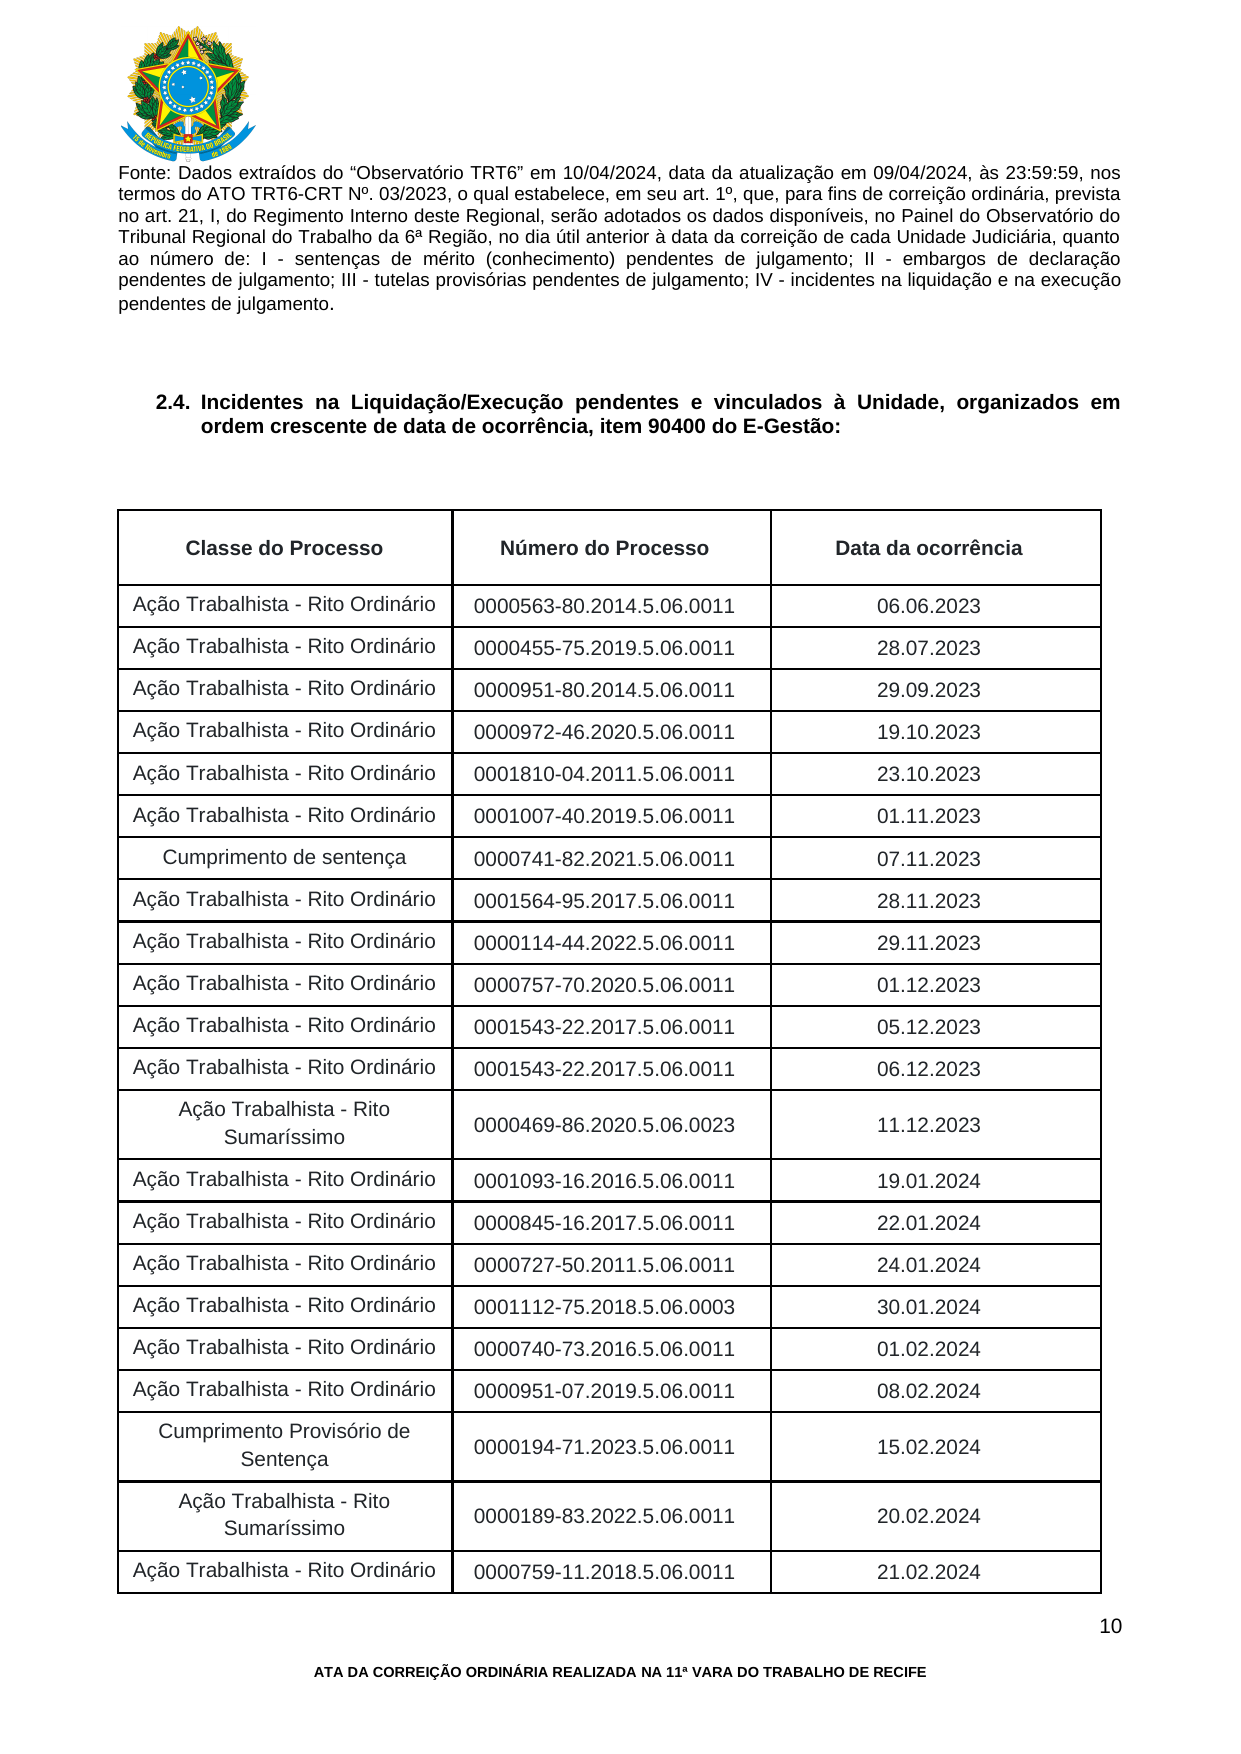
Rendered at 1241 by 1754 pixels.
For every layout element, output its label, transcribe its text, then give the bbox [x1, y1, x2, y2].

table_cell Ação Trabalhista - Rito Ordinário [119, 1583, 451, 1592]
table_cell 21.02.2024 [772, 1583, 1100, 1592]
table_cell 0000759-11.2018.5.06.0011 [454, 1583, 770, 1592]
text Fonte: Dados extraídos do “Observatório TRT6” em 10/04/2024, data da atualização em 09/04/2024, às 23:59:59, nos termos do ATO TRT6-CRT Nº. 03/2023, o qual estabelece, em seu art. 1º, que, para fins de correição ordinária, prevista no art. 21, I, do Regimento Interno deste Regional, serão adotados os dados disponíveis, no Painel do Observatório do Tribunal Regional do Trabalho da 6ª Região, no dia útil anterior à data da correição de cada Unidade Judiciária, quanto ao número de: I - sentenças de mérito (conhecimento) pendentes de julgamento; II - embargos de declaração pendentes de julgamento; III - tutelas provisórias pendentes de julgamento; IV - incidentes na liquidação e na execução pendentes de julgamento. [118, 136, 1122, 163]
